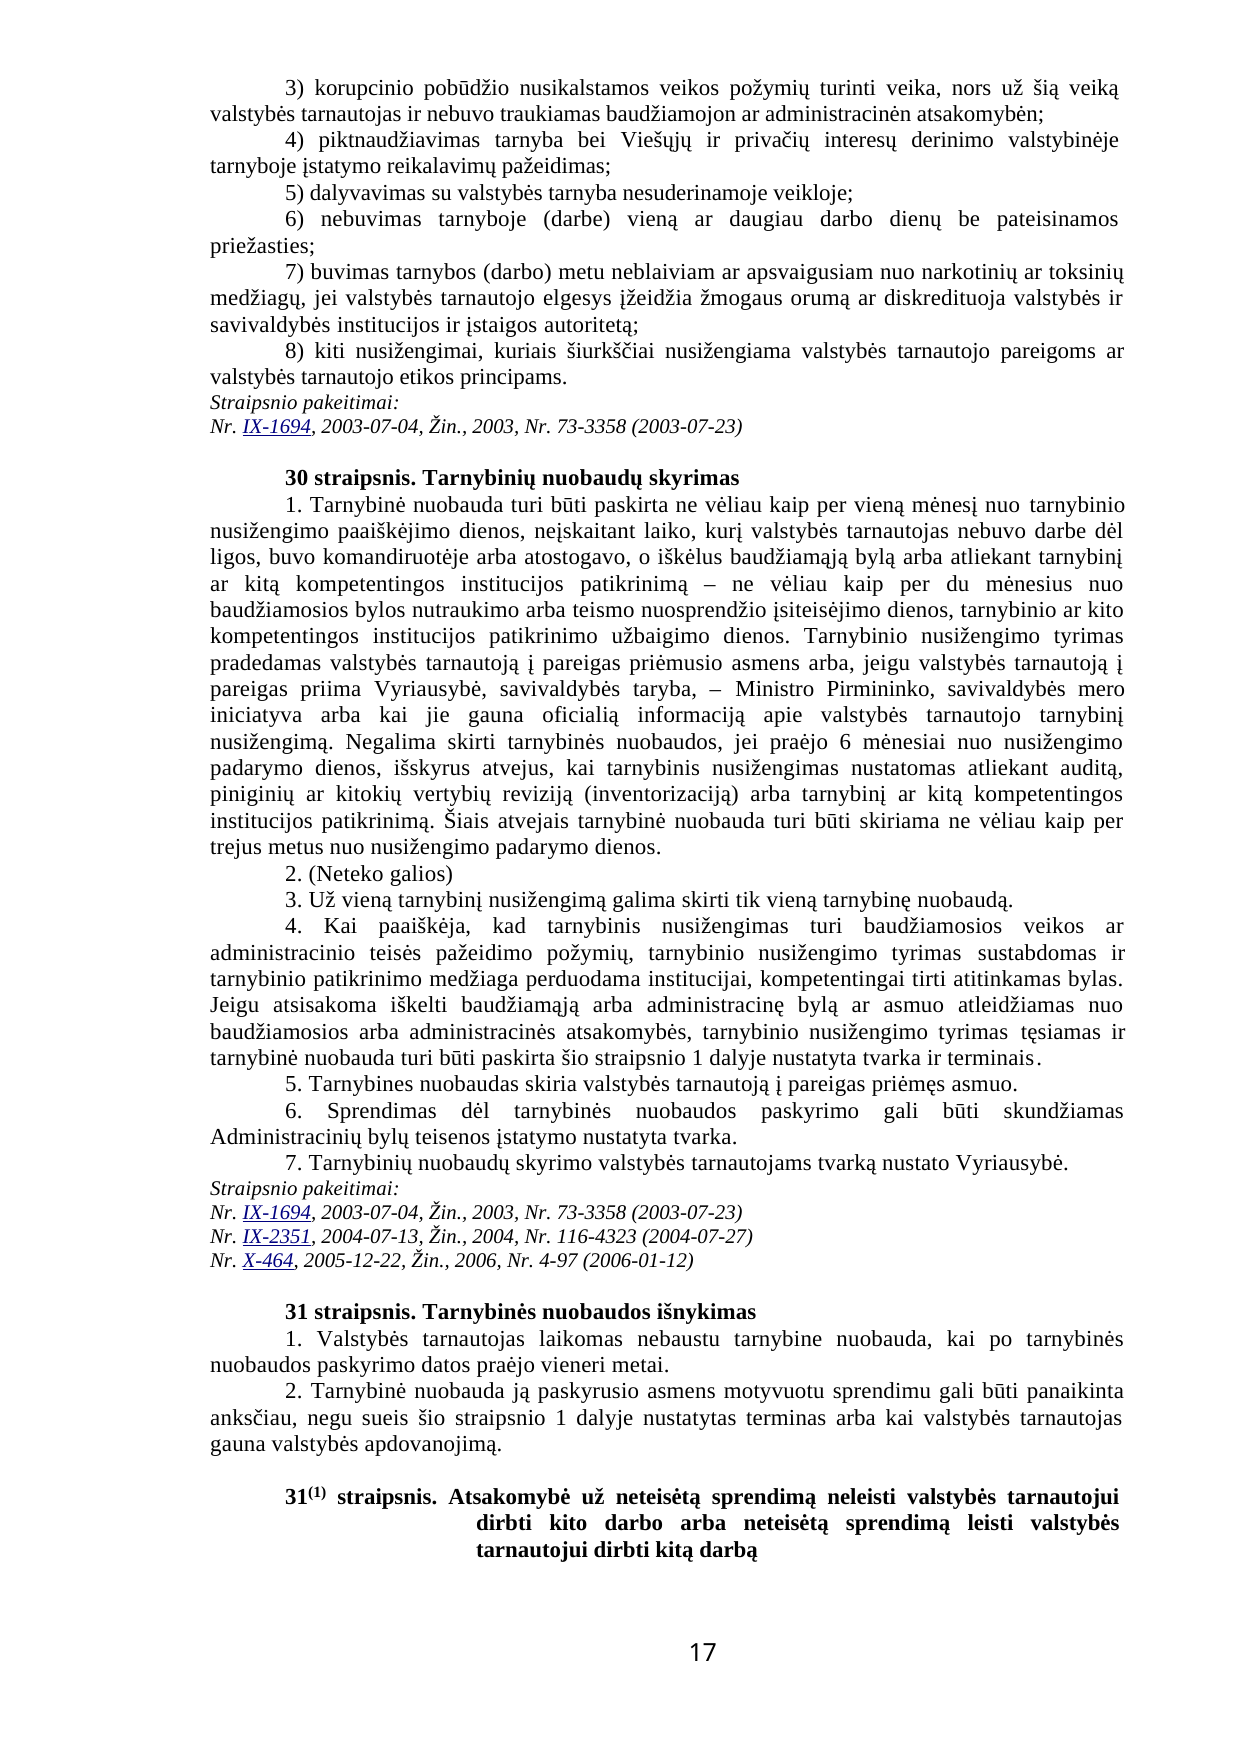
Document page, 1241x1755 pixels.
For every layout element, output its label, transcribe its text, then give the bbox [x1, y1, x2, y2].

text Straipsnio pakeitimai: [210, 1176, 1126, 1200]
text Nr. X-464, 2005-12-22, Žin., 2006, Nr. 4-97 (2006-01-12) [210, 1248, 1120, 1272]
text 6. Sprendimas dėl tarnybinės nuobaudos paskyrimo gali būti skundžiamas Administracinių bylų teisenos įstatymo nustatyta tvarka. [210, 1097, 1126, 1149]
text 3) korupcinio pobūdžio nusikalstamos veikos požymių turinti veika, nors už šią veiką valstybės tarnautojas ir nebuvo traukiamas baudžiamojon ar administracinėn atsakomybėn; [210, 73, 1120, 126]
text 6) nebuvimas tarnyboje (darbe) vieną ar daugiau darbo dienų be pateisinamos priežasties; [210, 205, 1120, 258]
text 1. Valstybės tarnautojas laikomas nebaustu tarnybine nuobauda, kai po tarnybinės nuobaudos paskyrimo datos praėjo vieneri metai. [210, 1325, 1126, 1377]
text Nr. IX-1694, 2003-07-04, Žin., 2003, Nr. 73-3358 (2003-07-23) [210, 414, 1120, 438]
text 2. Tarnybinė nuobauda ją paskyrusio asmens motyvuotu sprendimu gali būti panaikinta anksčiau, negu sueis šio straipsnio 1 dalyje nustatytas terminas arba kai valstybės tarnautojas gauna valstybės apdovanojimą. [210, 1377, 1126, 1457]
text 3. Už vieną tarnybinį nusižengimą galima skirti tik vieną tarnybinę nuobaudą. [210, 886, 1126, 912]
text 5. Tarnybines nuobaudas skiria valstybės tarnautoją į pareigas priėmęs asmuo. [210, 1070, 1126, 1097]
text 5) dalyvavimas su valstybės tarnyba nesuderinamoje veikloje; [210, 179, 1120, 205]
text 8) kiti nusižengimai, kuriais šiurkščiai nusižengiama valstybės tarnautojo pareigoms ar valstybės tarnautojo etikos principams. [210, 337, 1126, 390]
text 4. Kai paaiškėja, kad tarnybinis nusižengimas turi baudžiamosios veikos ar administracinio teisės pažeidimo požymių, tarnybinio nusižengimo tyrimas sustabdomas ir tarnybinio patikrinimo medžiaga perduodama institucijai, kompetentingai tirti atitinkamas bylas. Jeigu atsisakoma iškelti baudžiamąją arba administracinę bylą ar asmuo atleidžiamas nuo baudžiamosios arba administracinės atsakomybės, tarnybinio nusižengimo tyrimas tęsiamas ir tarnybinė nuobauda turi būti paskirta šio straipsnio 1 dalyje nustatyta tvarka ir terminais. [210, 912, 1126, 1070]
text 7. Tarnybinių nuobaudų skyrimo valstybės tarnautojams tvarką nustato Vyriausybė. [210, 1149, 1126, 1176]
text Straipsnio pakeitimai: [210, 390, 1126, 414]
text 7) buvimas tarnybos (darbo) metu neblaiviam ar apsvaigusiam nuo narkotinių ar toksinių medžiagų, jei valstybės tarnautojo elgesys įžeidžia žmogaus orumą ar diskredituoja valstybės ir savivaldybės institucijos ir įstaigos autoritetą; [210, 258, 1126, 337]
text 30 straipsnis. Tarnybinių nuobaudų skyrimas [210, 464, 1126, 491]
text 2. (Neteko galios) [210, 859, 1126, 886]
text Nr. IX-2351, 2004-07-13, Žin., 2004, Nr. 116-4323 (2004-07-27) [210, 1224, 1120, 1248]
text 1. Tarnybinė nuobauda turi būti paskirta ne vėliau kaip per vieną mėnesį nuo tarnybinio nusižengimo paaiškėjimo dienos, neįskaitant laiko, kurį valstybės tarnautojas nebuvo darbe dėl ligos, buvo komandiruotėje arba atostogavo, o iškėlus baudžiamąją bylą arba atliekant tarnybinį ar kitą kompetentingos institucijos patikrinimą – ne vėliau kaip per du mėnesius nuo baudžiamosios bylos nutraukimo arba teismo nuosprendžio įsiteisėjimo dienos, tarnybinio ar kito kompetentingos institucijos patikrinimo užbaigimo dienos. Tarnybinio nusižengimo tyrimas pradedamas valstybės tarnautoją į pareigas priėmusio asmens arba, jeigu valstybės tarnautoją į pareigas priima Vyriausybė, savivaldybės taryba, – Ministro Pirmininko, savivaldybės mero iniciatyva arba kai jie gauna oficialią informaciją apie valstybės tarnautojo tarnybinį nusižengimą. Negalima skirti tarnybinės nuobaudos, jei praėjo 6 mėnesiai nuo nusižengimo padarymo dienos, išskyrus atvejus, kai tarnybinis nusižengimas nustatomas atliekant auditą, piniginių ar kitokių vertybių reviziją (inventorizaciją) arba tarnybinį ar kitą kompetentingos institucijos patikrinimą. Šiais atvejais tarnybinė nuobauda turi būti skiriama ne vėliau kaip per trejus metus nuo nusižengimo padarymo dienos. [210, 491, 1126, 859]
text Nr. IX-1694, 2003-07-04, Žin., 2003, Nr. 73-3358 (2003-07-23) [210, 1200, 1120, 1224]
text 31 straipsnis. Tarnybinės nuobaudos išnykimas [210, 1298, 1126, 1325]
text 31(1) straipsnis. Atsakomybė už neteisėtą sprendimą neleisti valstybės tarnautojui dirbti kito darbo arba neteisėtą sprendimą leisti valstybės tarnautojui dirbti kitą darbą [285, 1483, 1120, 1562]
text 4) piktnaudžiavimas tarnyba bei Viešųjų ir privačių interesų derinimo valstybinėje tarnyboje įstatymo reikalavimų pažeidimas; [210, 126, 1120, 179]
